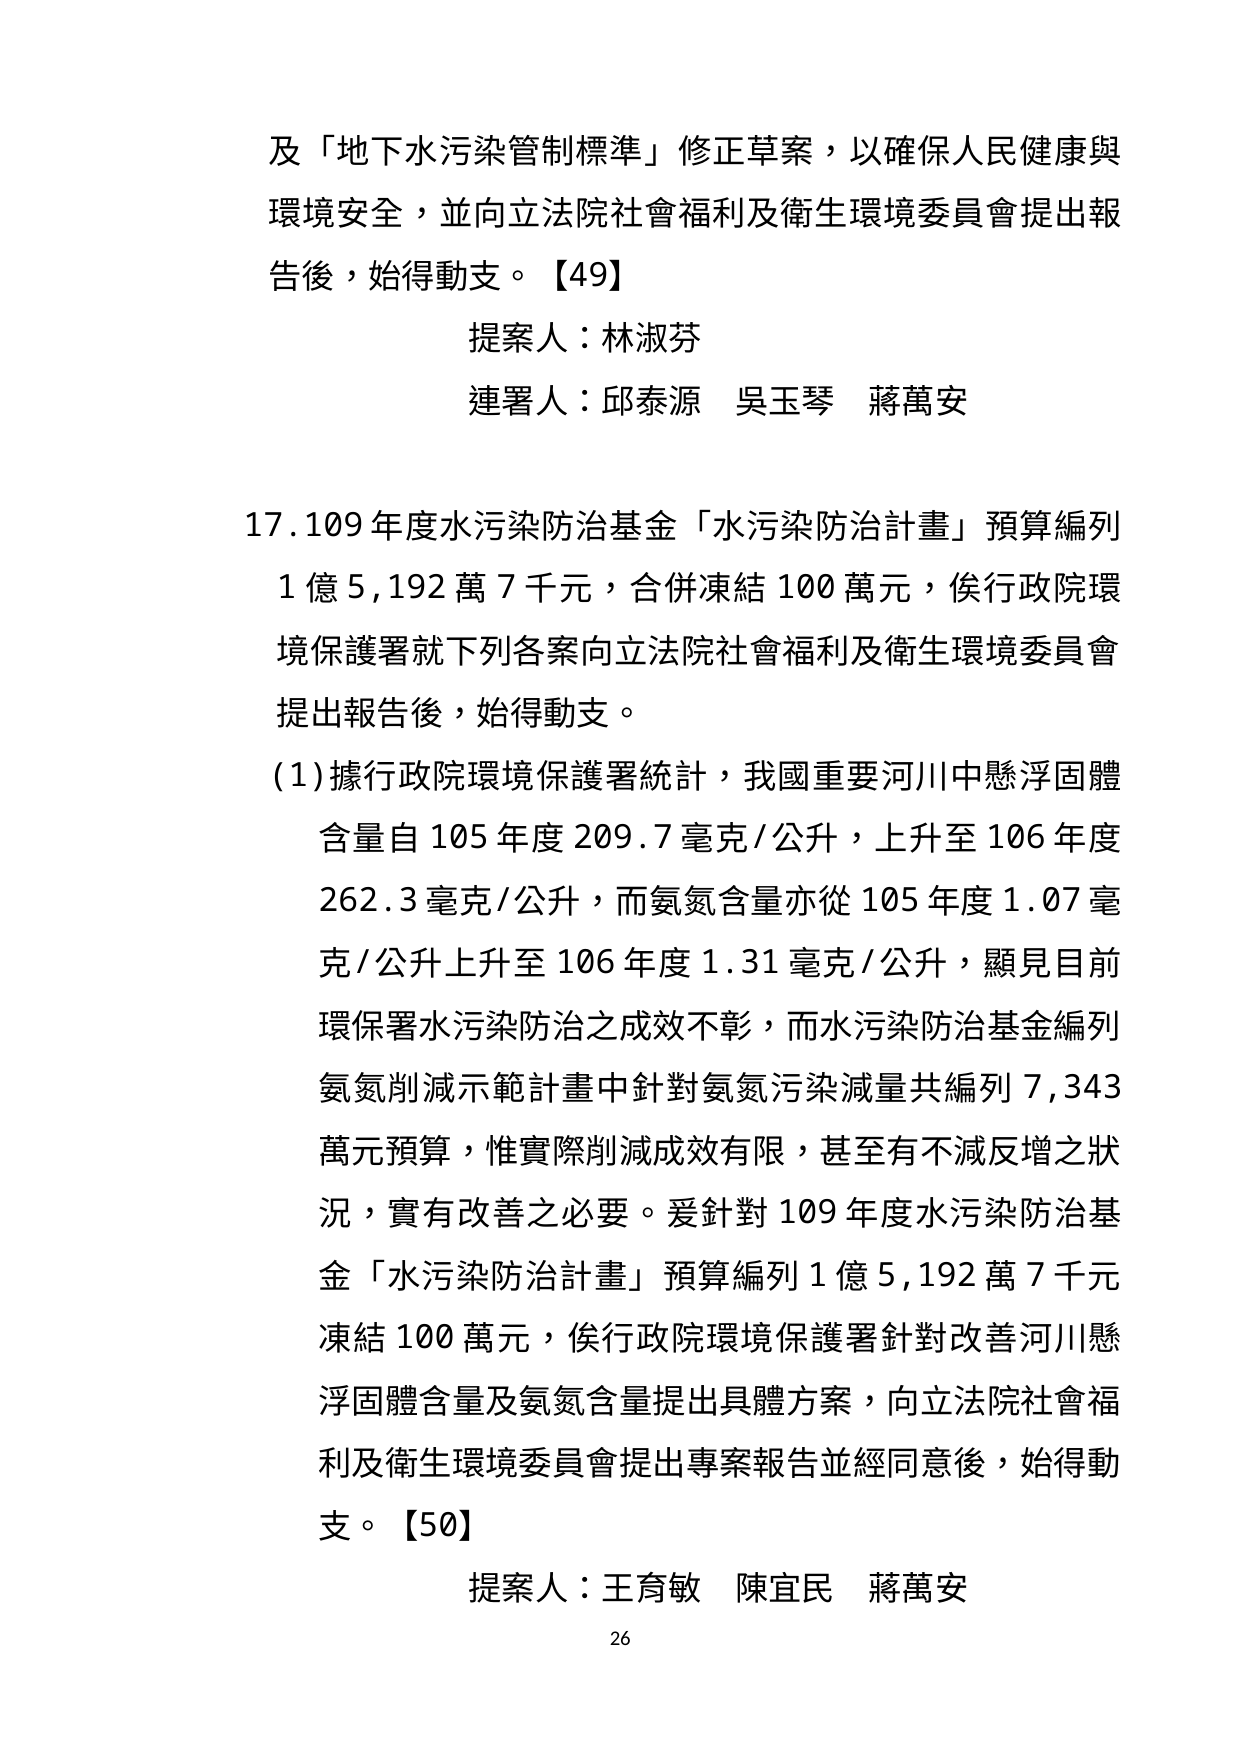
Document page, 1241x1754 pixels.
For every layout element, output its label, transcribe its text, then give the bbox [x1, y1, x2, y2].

text 及「地下水污染管制標準」修正草案，以確保人民健康與環境安全，並向立法院社會福利及衛生環境委員會提出報告後，始得動支。【49】 [268, 107, 1122, 294]
text 17.109年度水污染防治基金「水污染防治計畫」預算編列1億5,192萬7千元，合併凍結100萬元，俟行政院環境保護署就下列各案向立法院社會福利及衛生環境委員會提出報告後，始得動支。 [243, 482, 1122, 732]
text 提案人：林淑芬 [468, 294, 1122, 357]
text 提案人：王育敏 陳宜民 蔣萬安 [468, 1544, 1122, 1607]
text (1)據行政院環境保護署統計，我國重要河川中懸浮固體含量自105年度209.7毫克/公升，上升至106年度262.3毫克/公升，而氨氮含量亦從105年度1.07毫克/公升上升至106年度1.31毫克/公升，顯見目前環保署水污染防治之成效不彰，而水污染防治基金編列氨氮削減示範計畫中針對氨氮污染減量共編列7,343萬元預算，惟實際削減成效有限，甚至有不減反增之狀況，實有改善之必要。爰針對109年度水污染防治基金「水污染防治計畫」預算編列1億5,192萬7千元，凍結100萬元，俟行政院環境保護署針對改善河川懸浮固體含量及氨氮含量提出具體方案，向立法院社會福利及衛生環境委員會提出專案報告並經同意後，始得動支。【50】 [268, 732, 1122, 1544]
text 連署人：邱泰源 吳玉琴 蔣萬安 [468, 357, 1122, 419]
